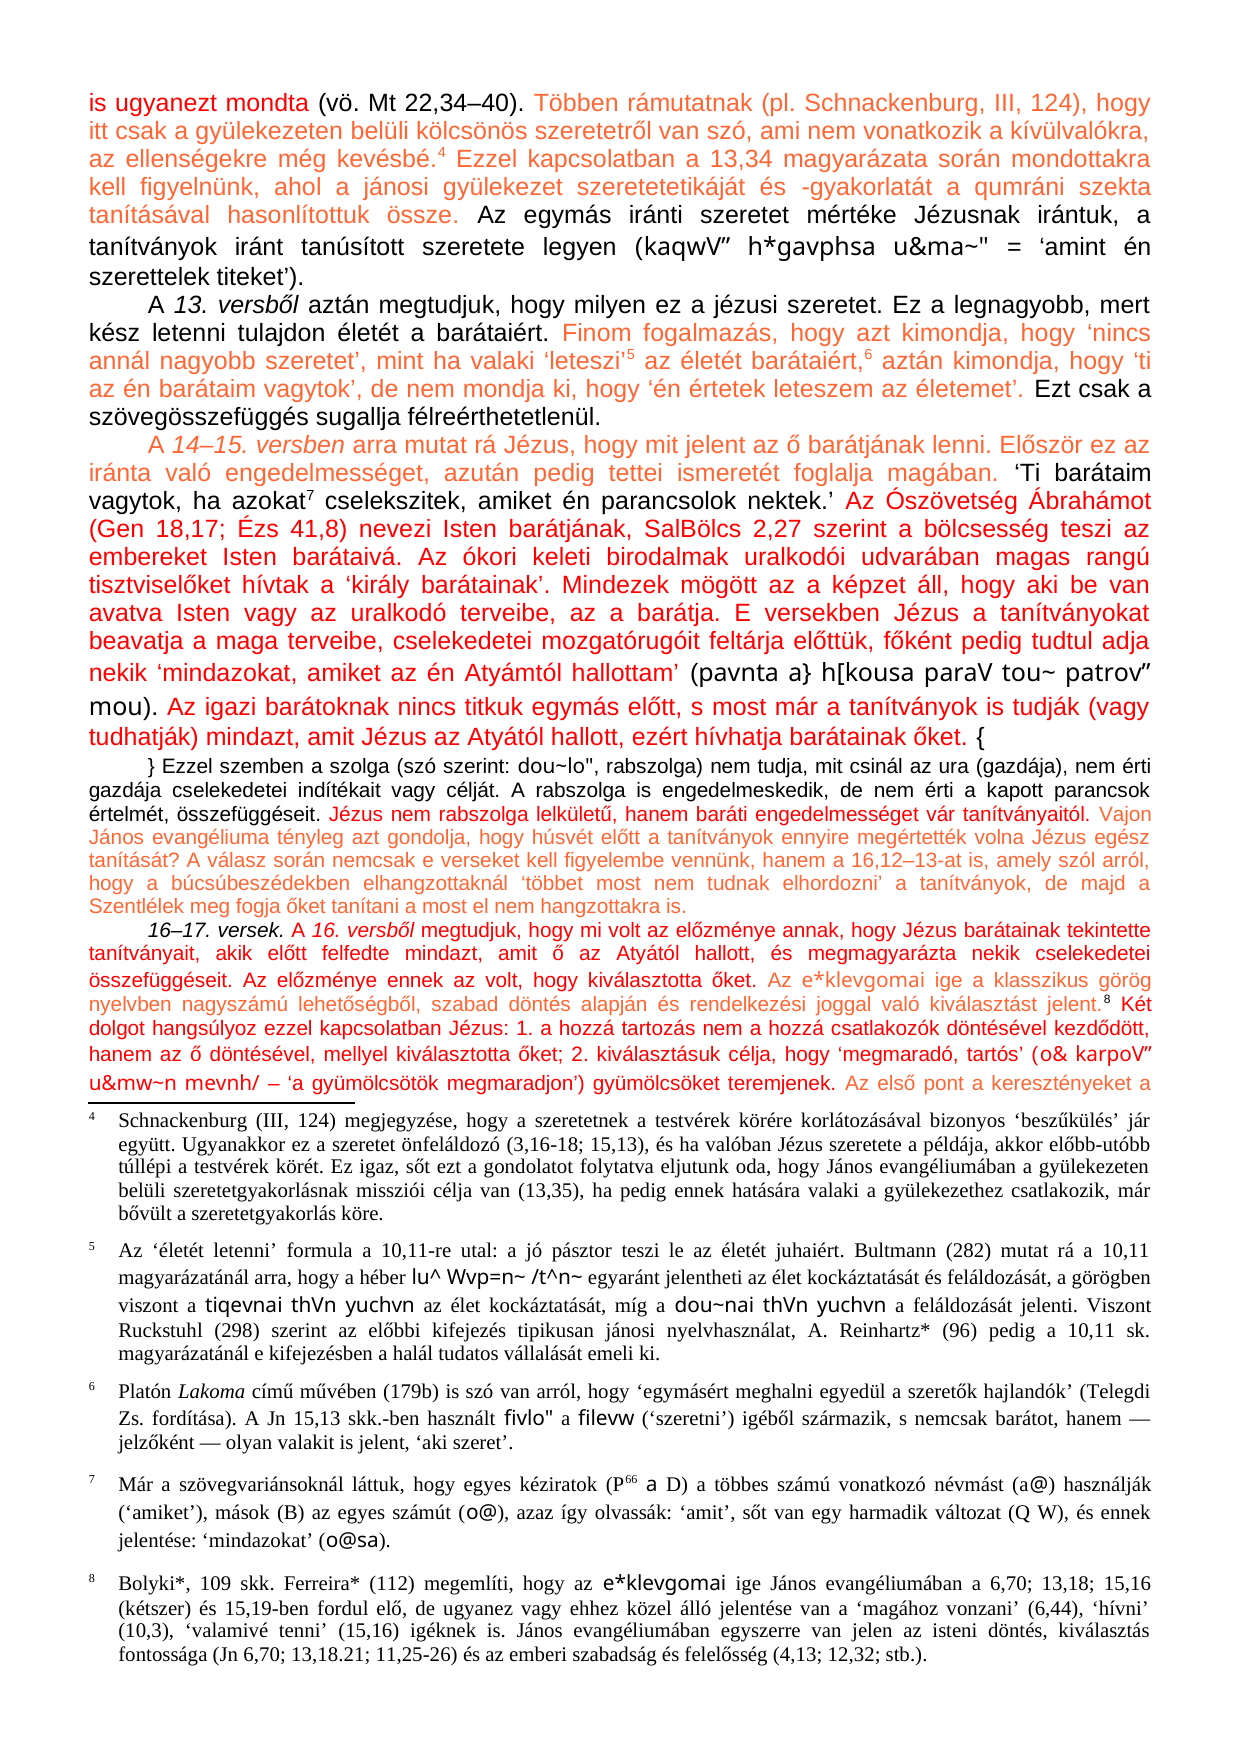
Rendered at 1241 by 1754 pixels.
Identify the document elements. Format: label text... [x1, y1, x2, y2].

text } Ezzel szemben a szolga (szó szerint: dou~lo" {doulosz}, rabszolga) nem tudja, mit csinál az ura (gazdája), nem érti gazdája cselekedetei indítékait vagy célját. A rabszolga is engedelmeskedik, de nem érti a kapott parancsok értelmét, összefüggéseit. Jézus nem rabszolga lelkületű, hanem baráti engedelmességet vár tanítványaitól. Vajon János evangéliuma tényleg azt gondolja, hogy húsvét előtt a tanítványok ennyire megértették volna Jézus egész tanítását? A válasz során nemcsak e verseket kell figyelembe vennünk, hanem a 16,12–13-at is, amely szól arról, hogy a búcsúbeszédekben elhangzottaknál ‘többet most nem tudnak elhordozni’ a tanítványok, de majd a Szentlélek meg fogja őket tanítani a most el nem hangzottakra is. [88, 751, 1152, 918]
text A 14–15. versben arra mutat rá Jézus, hogy mit jelent az ő barátjának lenni. Először ez az iránta való engedelmességet, azután pedig tettei ismeretét foglalja magában. ‘Ti barátaim vagytok, ha azokat cselekszitek, amiket én parancsolok nektek.’ Az Ószövetség Ábrahámot (Gen 18,17; Ézs 41,8) nevezi Isten barátjának, SalBölcs 2,27 szerint a bölcsesség teszi az embereket Isten barátaivá. Az ókori keleti birodalmak uralkodói udvarában magas rangú tisztviselőket hívtak a ‘király barátainak’. Mindezek mögött az a képzet áll, hogy aki be van avatva Isten vagy az uralkodó terveibe, az a barátja. E versekben Jézus a tanítványokat beavatja a maga terveibe, cselekedetei mozgatórugóit feltárja előttük, főként pedig tudtul adja nekik ‘mindazokat, amiket az én Atyámtól hallottam’ (pavnta a} h[kousa paraV tou~ patrov” mou {panta ha ékousza para tou patrosz mou}). Az igazi barátoknak nincs titkuk egymás előtt, s most már a tanítványok is tudják (vagy tudhatják) mindazt, amit Jézus az Atyától hallott, ezért hívhatja barátainak őket. { [88, 431, 1152, 751]
text Már a szövegvariánsoknál láttuk, hogy egyes kéziratok (P66 a D) a többes számú vonatkozó névmást (a@ {ha}) használják (‘amiket’), mások (B) az egyes számút (o@ {ho}), azaz így olvassák: ‘amit’, sőt van egy harmadik változat (Q W), és ennek jelentése: ‘mindazokat’ (o@sa {hosza}). [88, 1469, 1152, 1553]
text Schnackenburg (III, 124) megjegyzése, hogy a szeretetnek a testvérek körére korlátozásával bizonyos ‘beszűkülés’ jár együtt. Ugyanakkor ez a szeretet önfeláldozó (3,16-18; 15,13), és ha valóban Jézus szeretete a példája, akkor előbb-utóbb túllépi a testvérek körét. Ez igaz, sőt ezt a gondolatot folytatva eljutunk oda, hogy János evangéliumában a gyülekezeten belüli szeretetgyakorlásnak missziói célja van (13,35), ha pedig ennek hatására valaki a gyülekezethez csatlakozik, már bővült a szeretetgyakorlás köre. [88, 1109, 1152, 1224]
text Bolyki*, 109 skk. Ferreira* (112) megemlíti, hogy az e*klevgomai {eklegomai} ige János evangéliumában a 6,70; 13,18; 15,16 (kétszer) és 15,19-ben fordul elő, de ugyanez vagy ehhez közel álló jelentése van a ‘magához vonzani’ (6,44), ‘hívni’ (10,3), ‘valamivé tenni’ (15,16) igéknek is. János evangéliumában egyszerre van jelen az isteni döntés, kiválasztás fontossága (Jn 6,70; 13,18.21; 11,25-26) és az emberi szabadság és felelősség (4,13; 12,32; stb.). [88, 1568, 1152, 1665]
text Az ‘életét letenni’ formula a 10,11-re utal: a jó pásztor teszi le az életét juhaiért. Bultmann (282) mutat rá a 10,11 magyarázatánál arra, hogy a héber lu^ Wvp=n~ /t^n~ {nátan nafsó al} egyaránt jelentheti az élet kockáztatását és feláldozását, a görögben viszont a tiqevnai thVn yuchvn {tithenai tén pszüchén} az élet kockáztatását, míg a dou~nai thVn yuchvn {dounai tén pszüchén} a feláldozását jelenti. Viszont Ruckstuhl (298) szerint az előbbi kifejezés tipikusan jánosi nyelvhasználat, A. Reinhartz* (96) pedig a 10,11 sk. magyarázatánál e kifejezésben a halál tudatos vállalását emeli ki. [88, 1239, 1152, 1365]
text A jánosi ‘körkörös’ gondolatmenet új fordulatot vesz a 12. versben. A 9 skk. versek gondolatmenete az volt, hogy a tanítványok maradjanak meg Jézus szeretetében — ez akkor lehet, ha megtartják parancsait. Most az új gondolatkör azzal kezdődik, hogy Jézusnak az a parancsa, hogy a tanítványok (‘kölcsönösen’ – a*llhvlou" {allélousz}) szeressék egymást. Rövidre zárva ezt a kört: akkor maradnak meg Jézus szeretetében, ha egymást szeretik. Érdekes viszont, hogy a 10. versben még többes számban ‘parancsolatokat’ (taV” e*ntolav" {tasz entolasz}) kell a tanítványoknak megtartaniuk, a 12. versben azonban már csak egy ‘parancsról’ (h& e*ntolhv {hé entolé}), pontosabban ‘a’ parancsról hallunk, a szeretet parancsáról. De a szinoptikusok ábrázolta Jézus is ugyanezt mondta (vö. Mt 22,34–40). Többen rámutatnak (pl. Schnackenburg, III, 124), hogy itt csak a gyülekezeten belüli kölcsönös szeretetről van szó, ami nem vonatkozik a kívülvalókra, az ellenségekre még kevésbé. Ezzel kapcsolatban a 13,34 magyarázata során mondottakra kell figyelnünk, ahol a jánosi gyülekezet szeretetetikáját és ‑gyakorlatát a qumráni szekta tanításával hasonlítottuk össze. Az egymás iránti szeretet mértéke Jézusnak irántuk, a tanítványok iránt tanúsított szeretete legyen (kaqwV” h*gavphsa u&ma~" {kathósz égapésza hümasz} = ‘amint én szerettelek titeket’). [88, 88, 1152, 291]
text Platón Lakoma című művében (179b) is szó van arról, hogy ‘egymásért meghalni egyedül a szeretők hajlandók’ (Telegdi Zs. fordítása). A Jn 15,13 skk.-ben használt fivlo" {filosz} a filevw {fileó} (‘szeretni’) igéből származik, s nemcsak barátot, hanem — jelzőként — olyan valakit is jelent, ‘aki szeret’. [88, 1379, 1152, 1454]
text 16–17. versek. A 16. versből megtudjuk, hogy mi volt az előzménye annak, hogy Jézus barátainak tekintette tanítványait, akik előtt felfedte mindazt, amit ő az Atyától hallott, és megmagyarázta nekik cselekedetei összefüggéseit. Az előzménye ennek az volt, hogy kiválasztotta őket. Az e*klevgomai {eklegomai} ige a klasszikus görög nyelvben nagyszámú lehetőségből, szabad döntés alapján és rendelkezési joggal való kiválasztást jelent. Két dolgot hangsúlyoz ezzel kapcsolatban Jézus: 1. a hozzá tartozás nem a hozzá csatlakozók döntésével kezdődött, hanem az ő döntésével, mellyel kiválasztotta őket; 2. kiválasztásuk célja, hogy ‘megmaradó, tartós’ (o& karpoV” u&mw~n mevnh/ {ho karposz hümón mené} – ‘a gyümölcsötök megmaradjon’) gyümölcsöket teremjenek. Az első pont a keresztényeket a gnosztikusoktól különböztette meg. A gnosztikus hívő úgy tekintette magát, mint akiben preegzisztens isteni szikra van, s a megváltás az, hogy az isteni Küldött erre figyelmezteti őt, ezért megkezdődik isteni szikrájának kiszabadulása a testből és Isten felé vezető útja. A keresztényeknek nincs preegzisztens léte, éppolyan bűnösök voltak, mint minden más ember, de velük kapcsolatban transzcendens isteni döntés született: a kiválasztás. Ami a másik gondolatot illeti, kiválasztásuk célja a gyümölcstermés, páli kifejezéssel: megszentelődésre és Isten dicsőségét szolgáló jó cselekedetekre választotta ki őket (Róm 8,29, itt a ‘kiválasztani’ helyett az ‘eleve elrendelni’ ige szerepel; Ef 1,4.12). [88, 918, 1152, 1096]
text A 13. versből aztán megtudjuk, hogy milyen ez a jézusi szeretet. Ez a legnagyobb, mert kész letenni tulajdon életét a barátaiért. Finom fogalmazás, hogy azt kimondja, hogy ‘nincs annál nagyobb szeretet’, mint ha valaki ‘leteszi’ az életét barátaiért, aztán kimondja, hogy ‘ti az én barátaim vagytok’, de nem mondja ki, hogy ‘én értetek leteszem az életemet’. Ezt csak a szövegösszefüggés sugallja félreérthetetlenül. [88, 291, 1152, 431]
